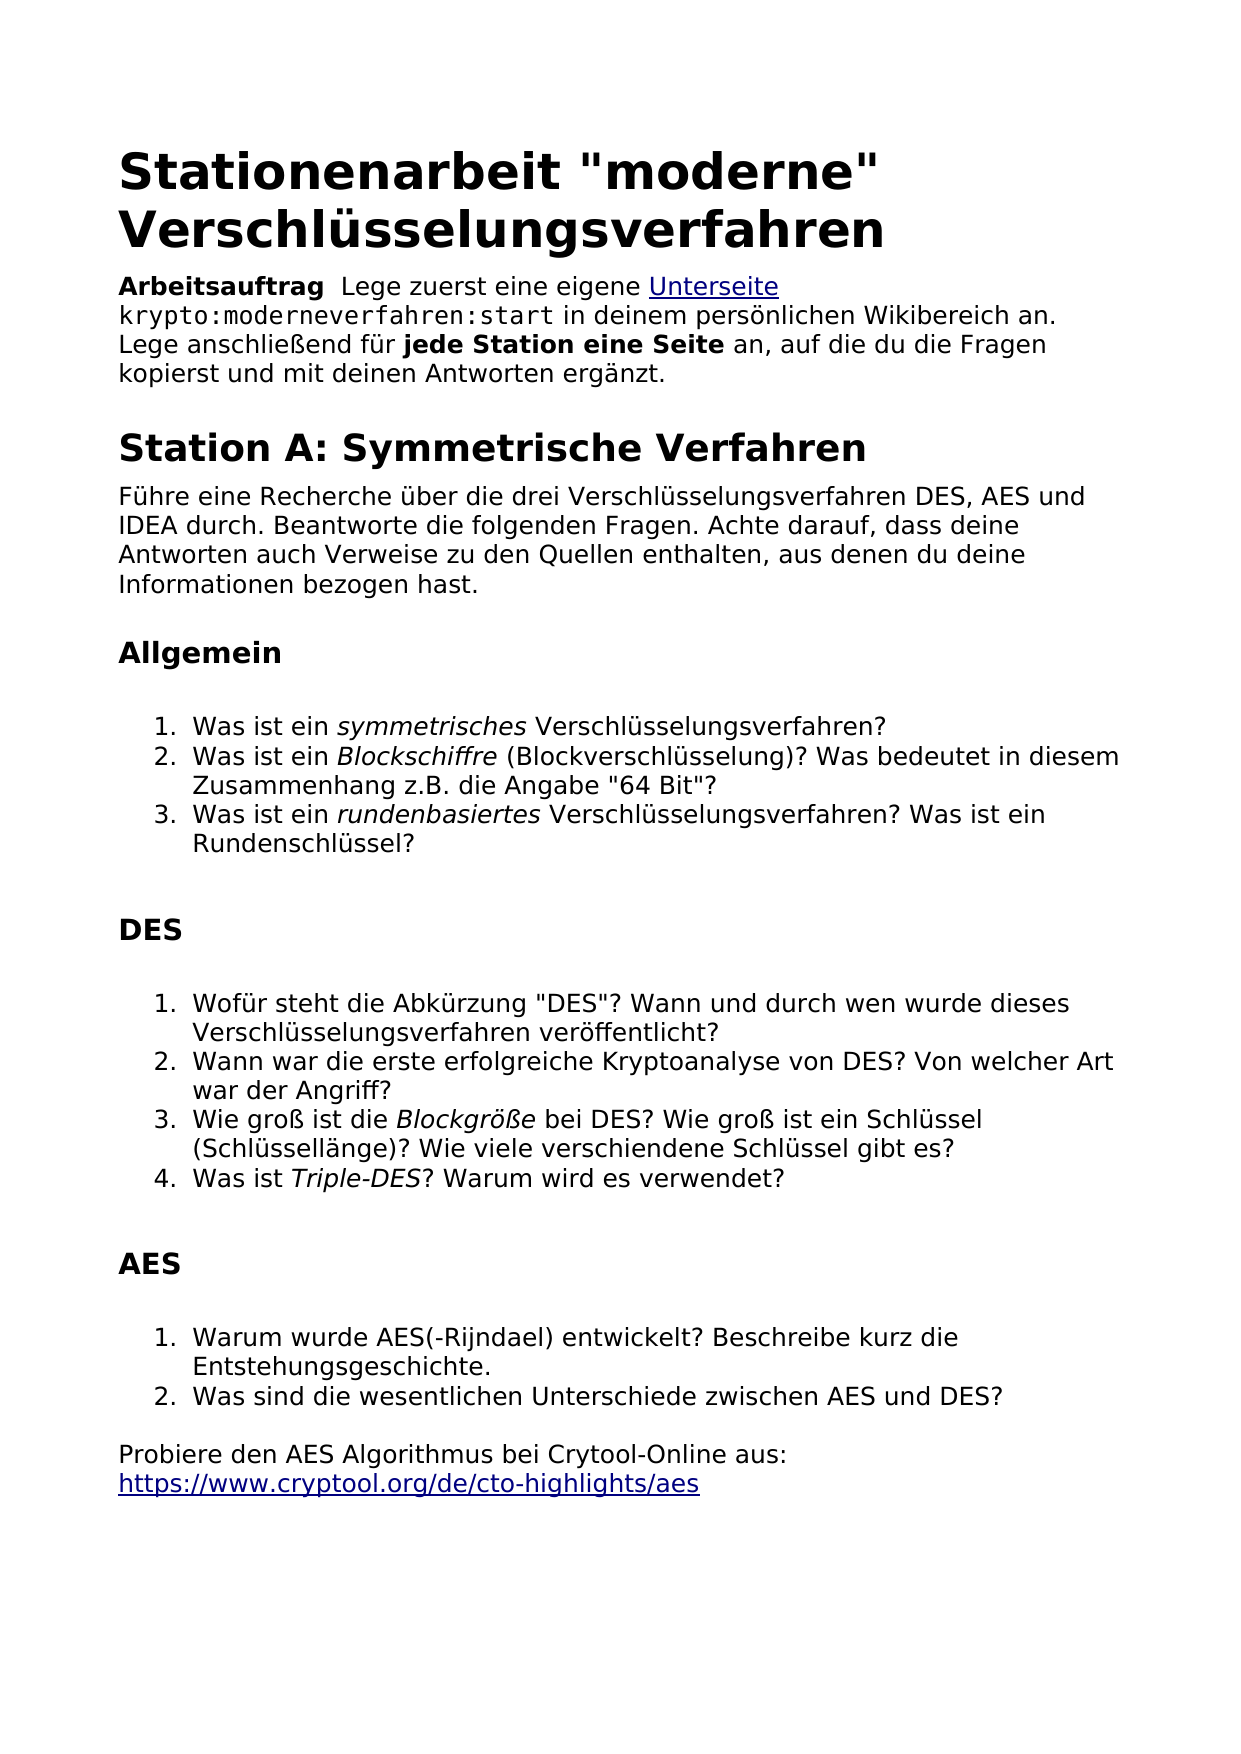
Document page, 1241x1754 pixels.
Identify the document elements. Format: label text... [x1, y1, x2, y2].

list Wann war die erste erfolgreiche Kryptoanalyse von DES? Von welcher Art war der Angriff? [177, 1047, 1122, 1105]
text Arbeitsauftrag Lege zuerst eine eigene Unterseite krypto:moderneverfahren:start in deinem persönlichen Wikibereich an. Lege anschließend für jede Station eine Seite an, auf die du die Fragen kopierst und mit deinen Antworten ergänzt. [118, 272, 1122, 389]
subtitle Station A: Symmetrische Verfahren [118, 426, 1122, 470]
list Was ist ein symmetrisches Verschlüsselungsverfahren? [177, 712, 1122, 742]
list Was sind die wesentlichen Unterschiede zwischen AES und DES? [177, 1382, 1122, 1411]
subtitle Stationenarbeit "moderne" Verschlüsselungsverfahren [118, 143, 1122, 259]
list Wofür steht die Abkürzung "DES"? Wann und durch wen wurde dieses Verschlüsselungsverfahren veröffentlicht? [177, 989, 1122, 1047]
list Was ist ein Blockschiffre (Blockverschlüsselung)? Was bedeutet in diesem Zusammenhang z.B. die Angabe "64 Bit"? [177, 742, 1122, 800]
list Was ist Triple-DES? Warum wird es verwendet? [177, 1164, 1122, 1193]
text Probiere den AES Algorithmus bei Crytool-Online aus: https://www.cryptool.org/de/cto-highlights/aes [118, 1440, 1122, 1499]
subtitle DES [118, 913, 1122, 947]
list Was ist ein rundenbasiertes Verschlüsselungsverfahren? Was ist ein Rundenschlüssel? [177, 800, 1122, 858]
subtitle Allgemein [118, 637, 1122, 671]
subtitle AES [118, 1247, 1122, 1281]
list Warum wurde AES(-Rijndael) entwickelt? Beschreibe kurz die Entstehungsgeschichte. [177, 1323, 1122, 1382]
list Wie groß ist die Blockgröße bei DES? Wie groß ist ein Schlüssel (Schlüssellänge)? Wie viele verschiendene Schlüssel gibt es? [177, 1105, 1122, 1164]
text Führe eine Recherche über die drei Verschlüsselungsverfahren DES, AES und IDEA durch. Beantworte die folgenden Fragen. Achte darauf, dass deine Antworten auch Verweise zu den Quellen enthalten, aus denen du deine Informationen bezogen hast. [118, 482, 1122, 599]
